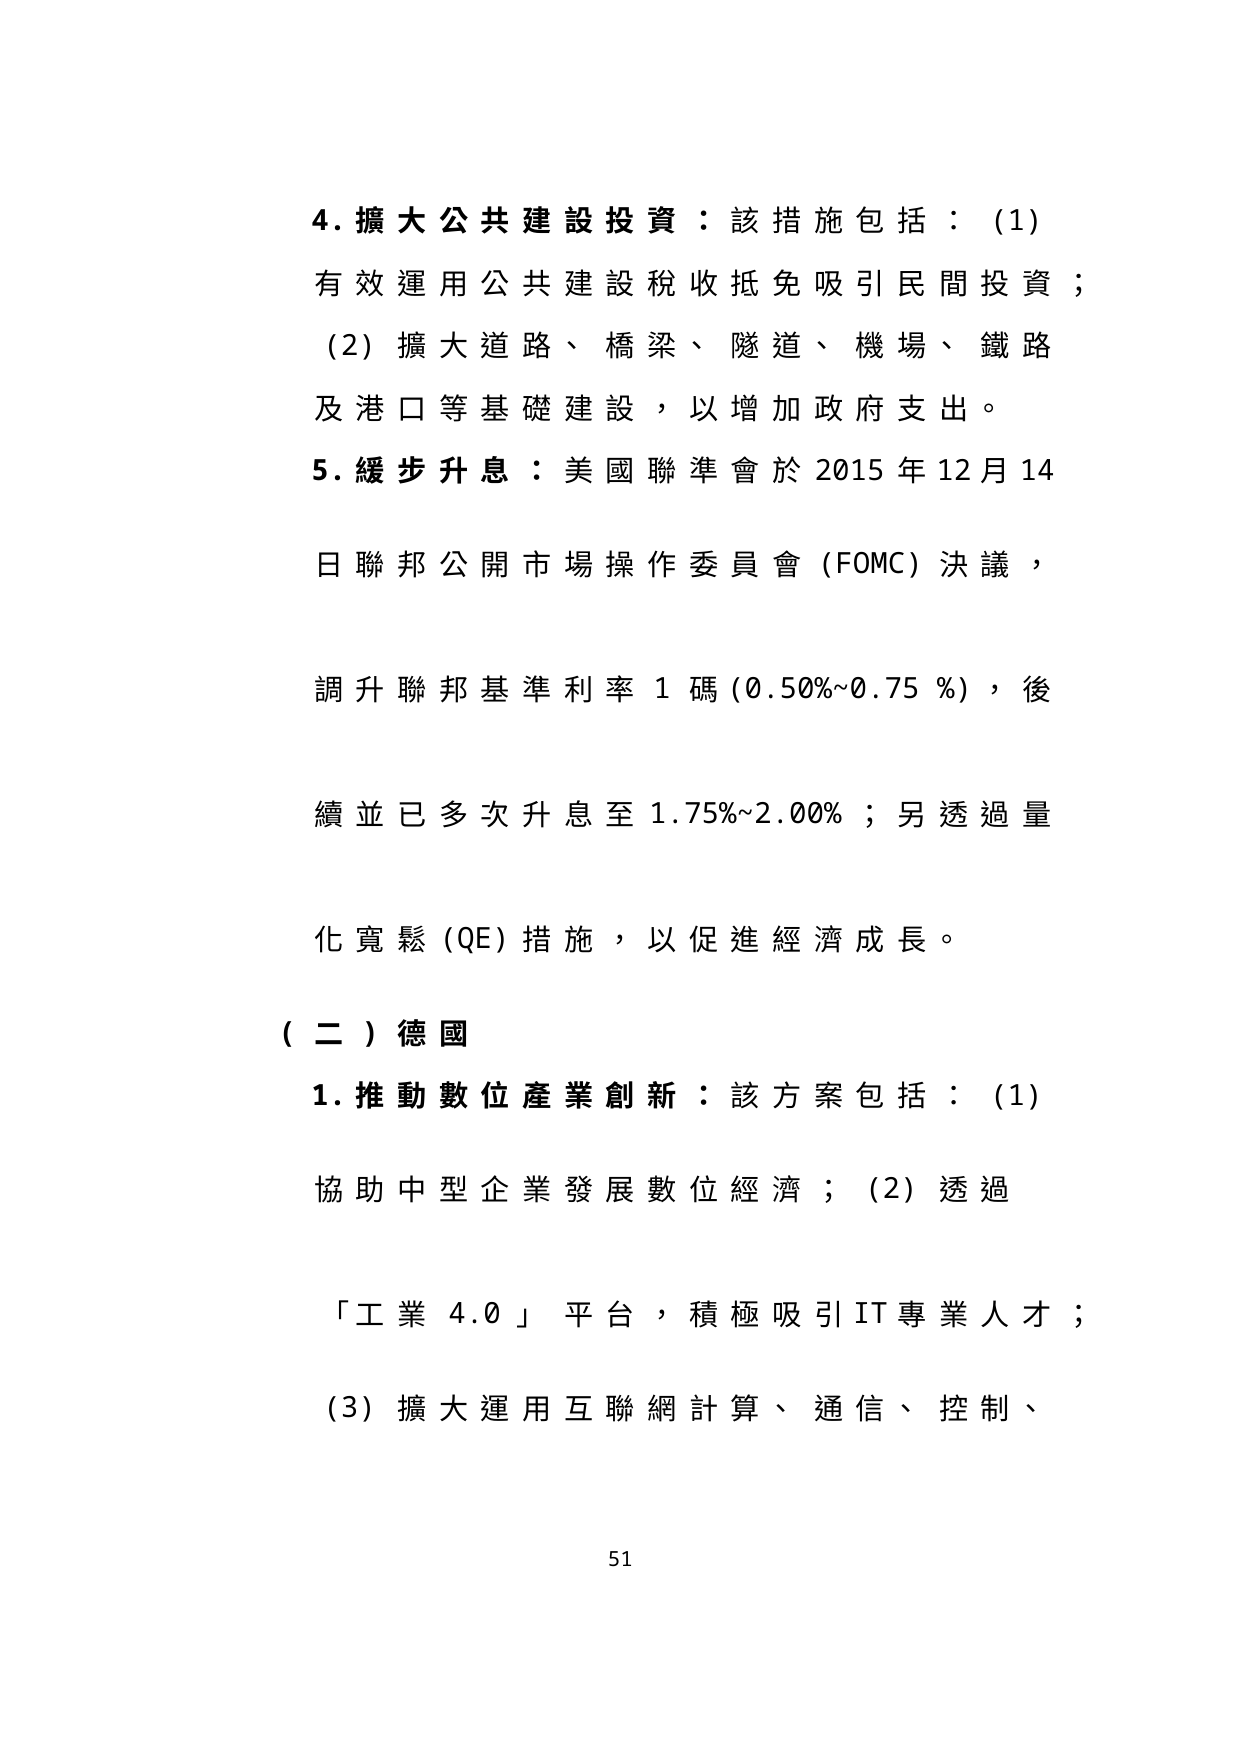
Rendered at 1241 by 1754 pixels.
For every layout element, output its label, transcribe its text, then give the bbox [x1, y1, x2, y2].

text 1.推動數位產業創新：該方案包括：(1)協助中型企業發展數位經濟；(2)透過「工業4.0」平台，積極吸引IT專業人才；(3)擴大運用互聯網計算、通信、控制、遠端操作等先進技術；(4)積極推動數位基礎建設。 [271, 1052, 1058, 1427]
text 4.擴大公共建設投資：該措施包括：(1)有效運用公共建設稅收抵免吸引民間投資；(2)擴大道路、橋梁、隧道、機場、鐵路及港口等基礎建設，以增加政府支出。 [271, 177, 1058, 427]
text 5.緩步升息：美國聯準會於2015年12月14日聯邦公開市場操作委員會(FOMC)決議，調升聯邦基準利率1碼(0.50%~0.75 %)，後續並已多次升息至1.75%~2.00%；另透過量化寬鬆(QE)措施，以促進經濟成長。 [271, 427, 1058, 990]
text (二)德國 [242, 990, 1058, 1052]
